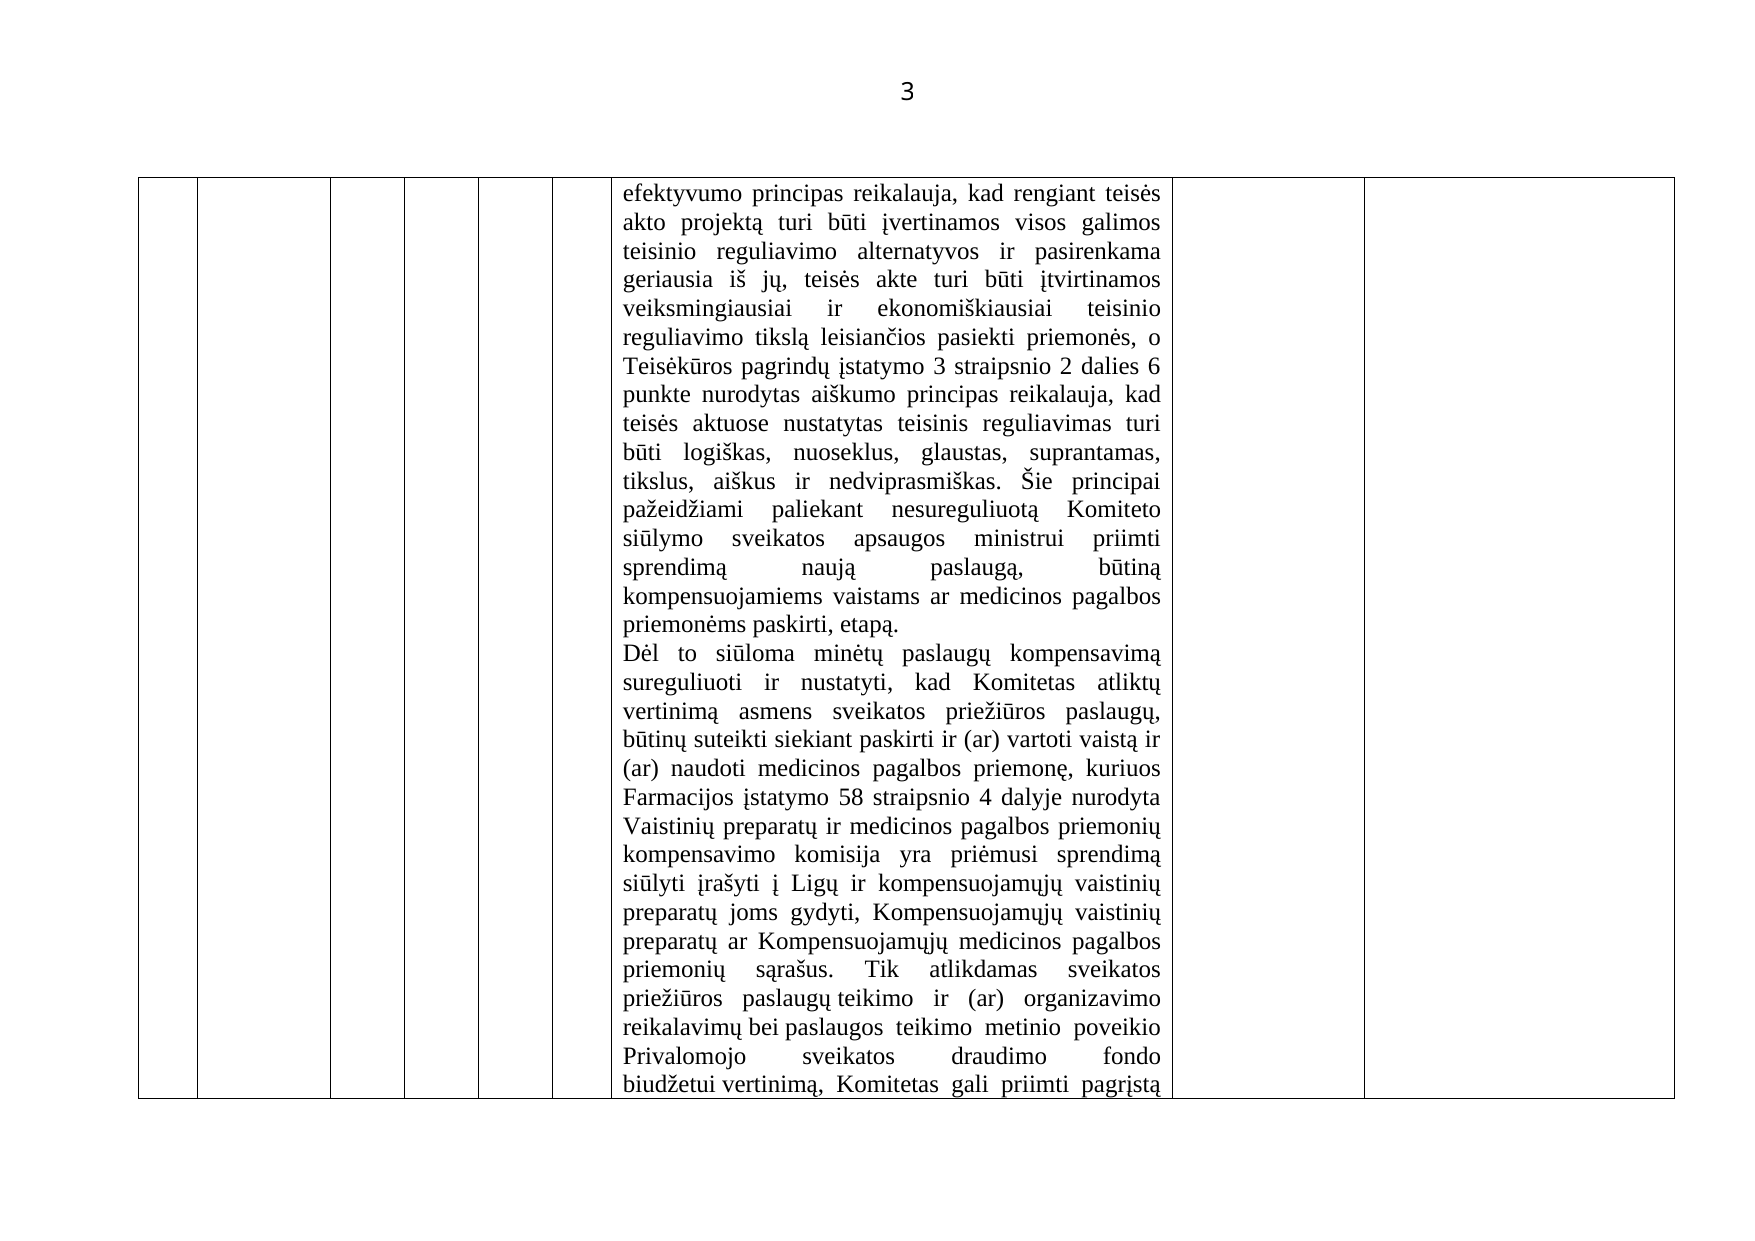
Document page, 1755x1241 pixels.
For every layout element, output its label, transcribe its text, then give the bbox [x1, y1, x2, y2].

table_cell [198, 178, 330, 1098]
table_cell [139, 178, 197, 1098]
table_cell [331, 178, 404, 1098]
table_cell [553, 178, 611, 1098]
table_cell [1365, 178, 1674, 1098]
table_cell Argumentai: Dėl Projekto 7 straipsnyje siūlomo pakeisti Sveikatos draudimo įstatymo 92 straipsnio 2 dalies 4 punkto, 92 straipsnio 3 dalies 6 punkto ir 92 straipsnio 4 dalies 6 punkto Projekto 7 straipsnyje siūlomo pakeisti Sveikatos draudimo įstatymo 92 straipsnio 4 dalies 6 punkto redakcijoje siūloma, kad Komitetas nevertina paslaugų, kai siūloma į Privalomojo sveikatos draudimo fondo biudžeto lėšomis apmokamų asmens sveikatos priežiūros paslaugų sąrašą įrašyti naują asmens sveikatos priežiūros paslaugą, leidžiančią nustatyti mutaciją ar biologinį žymenį dėl gydymo kompensuojamuoju vaistu skyrimo. Dėl to paraiškų teikimo bei Komiteto siūlymo sveikatos apsaugos ministrui priimti sprendimą naują paslaugą, būtiną kompensuojamiems vaistams ar medicinos pagalbos priemonėms paskirti, etapas tampa nesureguliuotas. Teisėkūros pagrindų įstatymo 3 straipsnio 2 dalies 5 punkte nurodytas teisėkūros efektyvumo principas reikalauja, kad rengiant teisės akto projektą turi būti įvertinamos visos galimos teisinio reguliavimo alternatyvos ir pasirenkama geriausia iš jų, teisės akte turi būti įtvirtinamos veiksmingiausiai ir ekonomiškiausiai teisinio reguliavimo tikslą leisiančios pasiekti priemonės, o Teisėkūros pagrindų įstatymo 3 straipsnio 2 dalies 6 punkte nurodytas aiškumo principas reikalauja, kad teisės aktuose nustatytas teisinis reguliavimas turi būti logiškas, nuoseklus, glaustas, suprantamas, tikslus, aiškus ir nedviprasmiškas. Šie principai pažeidžiami paliekant nesureguliuotą Komiteto siūlymo sveikatos apsaugos ministrui priimti sprendimą naują paslaugą, būtiną kompensuojamiems vaistams ar medicinos pagalbos priemonėms paskirti, etapą. Dėl to siūloma minėtų paslaugų kompensavimą sureguliuoti ir nustatyti, kad Komitetas atliktų vertinimą asmens sveikatos priežiūros paslaugų, būtinų suteikti siekiant paskirti ir (ar) vartoti vaistą ir (ar) naudoti medicinos pagalbos priemonę, kuriuos Farmacijos įstatymo 58 straipsnio 4 dalyje nurodyta Vaistinių preparatų ir medicinos pagalbos priemonių kompensavimo komisija yra priėmusi sprendimą siūlyti įrašyti į Ligų ir kompensuojamųjų vaistinių preparatų joms gydyti, Kompensuojamųjų vaistinių preparatų ar Kompensuojamųjų medicinos pagalbos priemonių sąrašus. Tik atlikdamas sveikatos priežiūros paslaugų teikimo ir (ar) organizavimo reikalavimų bei paslaugos teikimo metinio poveikio Privalomojo sveikatos draudimo fondo biudžetui vertinimą, Komitetas gali priimti pagrįstą sprendimą siūlyti jas įrašyti į Privalomojo sveikatos draudimo fondo biudžeto lėšomis apmokamų asmens sveikatos priežiūros paslaugų sąrašą. Siūloma, kad paraiškas Komitetui teikia pareiškėjai, turintys teisę pateikti Farmacijos įstatymo 58 straipsnio 2 dalyje nurodytą paraišką. Paslaugos, kurios yra būtinos kompensuoti vaistą ar medicinos pagalbos priemonę, neapsiriboja vien mutacijų ar biožymenų nustatymu, o baigtinio tokių paslaugų sąrašo sudaryti neįmanoma. Dėl šios priežasties siūloma įstatyme įtvirtinti vienodą reguliaciją visoms asmens sveikatos priežiūros paslaugoms, kurios yra būtinos siekiant paskirti ir (ar) vartoti vaistą ir (ar) naudoti medicinos pagalbos priemonę. Taip pat siūloma atsisakyti paraiškų teikimo teisę suteikti vaistines vienijančiai asociacijai. Asmens sveikatos priežiūros paslaugos dominuojančia apimtimi yra teikiamos asmens sveikatos priežiūros įstaigose, vaistinėse yra teikiamos tik pavienės pagalbinės paslaugos. Todėl tikslinga paslaugų teikimo plėtros vaistinėse poreikį aptarti sveikatos apsaugos ministerijos organizuojamose darbo grupėse su sveikatos priežiūros specialistais. Jei diskusijos metu būtų padaryta išvada, kad naujų vaistininko teikiamų paslaugų poreikis yra, sveikatos apsaugos ministerija galėtų teikti paraišką Komitetui dėl tokių paslaugų įrašymo į Privalomojo sveikatos draudimo fondo biudžeto lėšomis apmokamų asmens sveikatos priežiūros paslaugų sąrašą. Dėl Projekto 7 straipsnyje siūlomo pakeisti Sveikatos draudimo įstatymo 92 straipsnio 5 dalies Projekto 7 straipsnyje siūlomos pakeisti Sveikatos draudimo įstatymo 92 straipsnio 5 dalies redakcija siūlo nustatyti, kad “su paraiška turi būti teikiamas ir asmens sveikatos priežiūros paslaugos teikimo reikalavimų aprašo projektas <...>“. Projekto aiškinamajame rašte nurodoma, kad “Siūloma teikiant paraišką kartu pateikti jau parengtą ir suderintą su Valstybine ligonių kasa, Sveikatos apsaugos ministerijos politikos grupėmis bei socialiniais partneriais teisės akto projektą”. Siūloma pareiškėjo pareiga parengti asmens sveikatos priežiūros paslaugos teikimo reikalavimų aprašo projektą yra perteklinė, nes pareiškėjui sudaro papildomą administracinę naštą net ir tais atvejais, kai tokios paslaugos įrašymui į kompensavimo sąrašus nebus pritarta. Be to, pareiškėjai neturi priemonių užtikrinti, kad tokio siūlomo aprašo projektas bus suderintas su valdžios institucijomis per protingą laiką. Dėl to gali kilti rizika, kai dėl ilgai trunkančio proceso naujų paslaugų paraiškos Komiteto svarstymui nepateks apskritai. Manytina, kad toks siūlymas neatitiktų Teisėkūros pagrindų įstatymo 9 straipsnio 3 dalies reikalavimo rengiant įstatymų įgyvendinamųjų teisės aktų projektus numatyti labiausiai įgyvendinamų įstatymų tikslus atitinkančias, ekonomiškiausias ir efektyviausias priemones, ypač, kai pareiškėju yra asociacija. Siūloma nuostata taip pat konkuruoja su Sveikatos apsaugos ministerijos kompetencija rengti tokio pobūdžio teisės aktų projektus (žr., Lietuvos Respublikos Vyriausybės 1998 m. liepos 24 d. nutarimu Nr. 926 (Lietuvos Respublikos Vyriausybės 2019 m. gegužės 29 d. nutarimo Nr. 526 redakcija) patvirtintų Lietuvos Respublikos sveikatos apsaugos ministerijos nuostatų 12.2 p.). Dėl Projekto 7 straipsnyje siūlomo pakeisti Sveikatos draudimo įstatymo 92 straipsnio 6 dalies Projekto 7 straipsnyje siūlomos pakeisti Sveikatos draudimo įstatymo 92 straipsnio 6 dalies redakcija siūlo nustatyti, kad Komitetas svarsto paraiškas, pateiktas iki metų kovo 31 d. ir tokias paslaugas išdėto prioriteto tvarka iki birželio 1 d. Tikėtina, kad pareiškėjai, vadovaudamiesi kovo 31 d. terminu, paraiškas teiks termino pabaigoje, tad Komitetas turės vos du mėnesius paraiškoms nagrinėti ir priimti sprendimus. Toks terminas yra per trumpas kokybiškai išnagrinėti paraiškas. Todėl siūloma nustatyti gruodžio 31 d. paraiškų teikimo terminą. Tokiu atveju Komitetas turėtų 5 mėnesius paraiškoms nagrinėti ir pagrįstiems sprendimams priimti. Projekto 7 straipsnyje siūlomos pakeisti Sveikatos draudimo įstatymo 92 straipsnio 6 dalies redakcija siūlo šalinti šiuo metu galiojančius tokios paslaugos įrašymo į Privalomojo sveikatos draudimo fondo biudžeto lėšomis apmokamų asmens sveikatos priežiūros paslaugų sąrašą vertinimo kriterijus. Nebelieka aiškaus įstatyminio kriterijaus įrašyti (neįrašyti) į Kompensacijos sąrašus paslaugų bei užtikrinti viešųjų finansų naudojimo skaidrumą. Teisėkūros pagrindų įstatymo 3 straipsnio 2 dalies 6 punkte nurodytas aiškumo principas reikalauja, kad teisės aktuose nustatytas teisinis reguliavimas turi būti logiškas, nuoseklus, glaustas, suprantamas, tikslus, aiškus ir nedviprasmiškas. Dėl to siūloma grąžinti šiuo metu galiojančius Paslaugos įrašymo į Kompensacijos sąrašus vertinimo kriterijus. Mirčių nuo širdies ir kraujagyslių bei onkologinių ligų dalis sudaro daugiau kaip du trečdalius visų šalyje registruojamų mirčių. Valstybė minėtas sveikatos problemas laiko prioritetinėmis ir skiria papildomus resursus joms spręsti: vykdo onkologinių, širdies ir kraujagyslių ligų prevencijos programas, onkologiniams pacientams sudaryta galimybė greičiau gauti asmens sveikatos priežiūros paslaugas, pasinaudojant „žaliųjų koridorių“ sistema ir kt. Asmens sveikatos priežiūros paslaugų, kurios turi poveikį ligoms ir būklėms, lemiančioms didžiausią šalies gyventojų ligotumą ir mirtingumą, ir (ar) svarbiausiems vertinamiems visos šalies sveikatos rodikliams prioritetas paskatintų opiausių šalies sveikatos problemų sprendimą bei pagerintų asmens sveikatos priežiūros paslaugų prieinamumą. Be to, šis prioritetas būtų taikomas ir paslaugoms, skirtoms spręsti kitas svarbiausias šalies sveikatos problemas, pvz., hospitalinių infekcijų, atsparumo antibiotikams, savižudybių ir kt. Dėl to, reitinguojant tokias paslaugas siūloma atsižvelgti į paslaugos poveikį ligoms ir būklėms, lemiančioms didžiausią šalies gyventojų ligotumą ir mirtingumą, ir (ar) svarbiausiems vertinamiems visos šalies sveikatos rodikliams. Teikiamų įrašyti į Privalomojo sveikatos draudimo fondo biudžeto lėšomis apmokamų asmens sveikatos priežiūros paslaugų sąrašą asmens sveikatos priežiūros paslaugų spektras yra didelis ir apima diagnostikos, gydymo, stebėsenos bei kitas paslaugas. Daugelis naujų paslaugų yra sudėtingos ir kompleksinės. Tik nedidelė paslaugų dalis tiesiogiai veikia šiuo metu įstatyme nustatytus išgyvenamumo, darbingumo, negalios, gyvenimo kokybės kriterijus, todėl objektyviai nustatyti daugelio paslaugų prioritetą nėra galimybių. Siūloma projekte įtraukti naują paslaugos prioriteto vertinimo kriterijų - kompleksinį paslaugos teikiamą sveikatos, socialinės, technologinės, racionalaus išteklių naudojimo pridėtinės vertės rodiklį, kuris būtų sudarytas iš: sveikatos (pvz., sergamumo, mirtingumo, išgyvenamumo), socialinių (pvz., dalyvumo, negalios, gyvenimo kokybės, darbingumo), technologinių (pvz., naujų pažangesnių sveikatos technologijų diegimo), racionalaus išteklių naudojimo (pvz., hospitalizacijų trumpėjimo, jų išvengimo, mažesnio kitų paslaugų ar vaistų poreikio) ir kt. rodiklių. Paslauga būtų vertinama tik pagal tuos rodiklius, kuriuos ji veikia, lyginant su įprastine klinikine praktika Lietuvoje. Siekiant kokybiškai bei objektyviai įvertinti naujas paslaugas, sveikatos apsaugos ministras patvirtintų vertinimo kriterijų aprašą, asmens sveikatos priežiūros paslaugų išdėstymo pagal prioritetą bei įrašymo į Sąrašą tvarką. Dėl Projekto 7 straipsnyje siūlomo pakeisti Sveikatos draudimo įstatymo 92 straipsnio 8 dalies Siūlomoje Sveikatos draudimo įstatymo 92 straipsnio 8 dalies redakcijoje siūloma nustatyti sveikatos apsaugos ministro pareigą įtraukti paslaugas į Privalomojo sveikatos draudimo fondo biudžeto lėšomis apmokamų asmens sveikatos priežiūros paslaugų sąrašą, atsižvelgus į Komiteto priimtą sprendimą siūlyti kompensuoti Projekto 7 straipsnyje siūlomo pakeisti Sveikatos draudimo įstatymo 92 straipsnio 2 dalyje 4 punkte nurodytas paslaugas. Dėl Projekto 7 straipsnyje siūlomo pakeisti Sveikatos draudimo įstatymo 92 straipsnio 9 dalies Siūlomoje Sveikatos draudimo įstatymo 92 straipsnio 9 dalies redakcijoje tikslinama sveikatos apsaugos ministro pareiga aprašyti įrašymo į Privalomojo sveikatos draudimo fondo biudžeto lėšomis apmokamų asmens sveikatos priežiūros paslaugų sąrašą ir paslaugų prioriteto vertinimo kriterijus. Pasiūlymas: Pakeisti 7 straipsniu keičiamo įstatymo 92 straipsnį ir jį išdėstyti taip: „92 straipsnis. Asmens sveikatos priežiūros paslaugų įrašymo į Privalomojo sveikatos draudimo fondo biudžeto lėšomis apmokamų asmens sveikatos priežiūros paslaugų sąrašą ir išbraukimo iš šio sąrašo sąlygos ir tvarka 1. Į Privalomojo sveikatos draudimo fondo biudžeto lėšomis apmokamų asmens sveikatos priežiūros paslaugų sąrašą (toliau šiame straipsnyje – Sąrašas) įrašytinų ar iš jo brauktinų asmens sveikatos priežiūros paslaugų, nurodytų šio straipsnio 2 dalyje, vertinimą šio Įstatymo ir sveikatos apsaugos ministro nustatyta tvarka atlieka Asmens sveikatos priežiūros paslaugų vertinimo komitetas (toliau – Komitetas). 2. Komitetas atlieka vertinimą: 1) naujų, neįrašytų į Sąrašą asmens sveikatos priežiūros paslaugų, kurios galėtų būti apmokamos Privalomojo sveikatos draudimo fondo biudžeto lėšomis; 2) įrašytų į Sąrašą asmens sveikatos priežiūros paslaugų, dėl kurių teikimo ir (ar) organizavimo reikalavimų, ir (ar) apmokėjimo tvarkos pakeitimų didėja Privalomojo sveikatos draudimo fondo biudžeto išlaidos šioms paslaugoms; 3) įrašytų į Sąrašą asmens sveikatos priežiūros paslaugų – dėl jų išbraukimo iš Sąrašo; 4) asmens sveikatos priežiūros paslaugų, būtinų siekiant paskirti ir (ar) vartoti vaistą ir (ar) naudoti medicinos pagalbos priemonę, kuriuos Farmacijos įstatymo 58 straipsnio 4 dalyje nurodyta Vaistinių preparatų ir medicinos pagalbos priemonių kompensavimo komisija yra priėmusi sprendimą siūlyti įrašyti į Ligų ir kompensuojamųjų vaistinių preparatų joms gydyti, Kompensuojamųjų vaistinių preparatų ar Kompensuojamųjų medicinos pagalbos priemonių sąrašus. Šio straipsnio 6 dalyje nurodyti kriterijai netaikomi šiame punkte numatytų asmens sveikatos priežiūros paslaugų vertinimui. Atlikęs šiame punkte numatytų asmens sveikatos priežiūros paslaugų teikimo ir (ar) organizavimo reikalavimų bei paslaugos teikimo metinio poveikio Privalomojo sveikatos draudimo fondo biudžetui vertinimą, Komitetas priima sprendimą siūlyti jas įrašyti į Privalomojo sveikatos draudimo fondo biudžeto lėšomis apmokamų asmens sveikatos priežiūros paslaugų sąrašą. Šis punktas taikomas tik tiek, kiek šiame punkte nurodyta asmens sveikatos priežiūros paslauga yra būtina šiame punkte nurodytų konkrečių vaisto ir (ar) medicinos pagalbos priemonės paskyrimui ir (ar) jų vartojimui. 3. Siūlymą dėl šio straipsnio 2 dalyje nurodytų paslaugų įrašymo į Sąrašą ar išbraukimo iš jo gali pateikti: 1) Sveikatos apsaugos ministerija; 2) Valstybinė ligonių kasa; 3) universiteto ligoninė; 4) asmens sveikatos priežiūros specialistus vienijanti asociacija; 5) asmens sveikatos priežiūros įstaigas vienijanti asociacija; 6) vaistines vienijanti asociacijatik dėl šio straipsnio 2 dalies 4 punkte nurodyto tikslo - pareiškėjai, turintys teisę pateikti Farmacijos įstatymo 58 straipsnio 2 dalyje nurodytą paraišką. 4. Šio straipsnio nustatyta tvarka Komitetas nevertina asmens sveikatos priežiūros paslaugų, kai: 1) didinamos asmens sveikatos priežiūros paslaugų, įrašytų į Sąrašą, bazinės kainos ir nekeičiami nei sveikatos apsaugos ministro patvirtinti šių paslaugų teikimo, nei organizavimo reikalavimai, nei apmokėjimo tvarka (išskyrus pačios kainos nustatymą); 2) dėl krizės ar ekstremaliosios situacijos prireikia Privalomojo sveikatos draudimo fondo biudžeto lėšomis apmokėti naujas, neįrašytas į Sąrašą asmens sveikatos priežiūros paslaugas arba reikia daugiau Privalomojo sveikatos draudimo fondo biudžeto lėšų asmens sveikatos priežiūros paslaugoms, įrašytoms į Sąrašą, apmokėti. Šio punkto nuostata taikoma krizės ar ekstremaliosios situacijos metu ir ne ilgiau kaip 6 mėnesius po ekstremaliosios situacijos atšaukimo dienos; 3) dėl sveikatos apsaugos ministro patvirtintų asmens sveikatos priežiūros paslaugos teikimo ir (ar) organizavimo reikalavimų pakeitimų nereikia daugiau Privalomojo sveikatos draudimo fondo biudžeto lėšų tokioms paslaugoms teikti; 4) asmens sveikatos priežiūros paslauga kompensuotina Privalomojo sveikatos draudimo fondo biudžeto lėšomis, vadovaujantis Farmacijos įstatymo 592 straipsnio nustatyta tvarka; 5) siūloma įdiegti naują, neįrašytą į Sąrašą asmens sveikatos priežiūros paslaugą arba atlikti įrašytos į Sąrašą asmens sveikatos priežiūros paslaugos teikimo arba organizavimo reikalavimų pakeitimą, kuriais tiesiogiai būtų įgyvendinama šalyje vykdoma sveikatos politika, ir ta konkreti paslauga yra tiesiogiai įvardyta Lietuvos Respublikos įstatyme arba Vyriausybės nutarime; 6) siūloma į Sąrašą įrašyti naują asmens sveikatos priežiūros paslaugą, leidžiančią nustatyti mutaciją ar biologinį žymenį dėl gydymo kompensuojamuoju vaistu skyrimo. 5. Šio straipsnio 3 dalyje nurodyti subjektai Komitetui teikia paraiškas dėl šio straipsnio 2 dalyje nurodytų asmens sveikatos priežiūros paslaugų vertinimo. Šio straipsnio 2 dalies 1 ir 2 punktuose nurodytais atvejais kartu su paraiška turi būti teikiamas ir asmens sveikatos priežiūros paslaugos teikimo reikalavimų aprašo projektas arba jau galiojančių paslaugos teikimo reikalavimų aprašo pakeitimo projektas. Paraiškos formą ir asmens sveikatos priežiūros paslaugos teikimo reikalavimų aprašo rengimo tvarką nustato sveikatos apsaugos ministras. 6. Komitetas einamaisiais metais vertina paraiškas, pateiktas nuo praėjusių metų kovo 2 d. iki einamųjų praėjusių metų kovo gruodžio 31 d., ir ne vėliau kaip iki einamųjų metų birželio 1 d. priima sprendimą siūlyti sveikatos apsaugos ministrui asmens sveikatos priežiūros paslaugą įrašyti (arba jos neįrašyti) į Sąrašą bei išdėsto vertinamas siūlomas įrašyti į Sąrašą asmens sveikatos priežiūros paslaugas prioriteto tvarka, atsižvelgdamas į visus šiuos asmens sveikatos priežiūros paslaugų 1 ir 2 punktuose išvardintus įrašymo į Sąrašą bei 3 – 8 punktuose išvardintus prioriteto vertinimo kriterijus: 1) asmens sveikatos priežiūros paslaugos veiksmingumas yra pagrįstas medicinos mokslo įrodymais; 2) asmens sveikatos priežiūros paslaugos poreikis – daugiau kaip vienas sveikatos sutrikimo atvejis, tenkantis 200 000 Lietuvos Respublikos gyventojų per kalendorinius metus; 31) paslaugai įdiegti ir (ar) plėtoti reikalinga infrastruktūra, sveikatos technologija ar organizavimo modelis buvo finansuojami įgyvendinant valstybės biudžeto, Europos Sąjungos struktūrinės ar kitos tarptautinės paramos lėšomis finansuojamą projektą ir reikia užtikrinti projekto vykdymo tęstinumą; 42) paslaugos įdiegimas ir (ar) plėtojimas numatytas Lietuvos Respublikos įstatymo ar Vyriausybės nutarimo įgyvendinamajame teisės akte; 3) paslaugos poveikis sergamumui ir mirtingumui nuo tam tikros ligos (sveikatos būklės); 4) paslaugos poveikis pacientų išgyvenamumui; 5) paslaugos poveikis pacientų dalyvumui ir (ar) negaliai; 6) paslaugos poveikis pacientų gyvenimo kokybei; 5) asmens sveikatos priežiūros paslaugos poveikis ligoms ir būklėms, lemiančioms didžiausią šalies gyventojų ligotumą ir mirtingumą, ir (ar) svarbiausiems vertinamiems visos šalies sveikatos rodikliams; 6) paslaugos teikiama sveikatos, socialinė, technologinė ir (ar) racionalaus išteklių naudojimo pridėtinė vertė; 7) paslaugos poveikis sveikatos sutrikimų bei ligų diagnostikos ir (ar) gydymo efektyvumui (pagal šį kriterijų vertinama tais atvejais, kai paslauga tiesiogiai nedaro įtakos nė vienam iš šios dalies 3–6 punktuose išvardytų kriterijų); 78) paslaugos teikimo metinis poveikis Privalomojo sveikatos draudimo fondo biudžetui; 89) galimybė užtikrinti visuotinį paslaugos prieinamumą. 7. Šio straipsnio 3 dalyje nurodytų subjektų skundus dėl šio straipsnio 6 dalyje nurodyto Komiteto atlikto vertinimo sveikatos apsaugos ministro nustatyta tvarka nagrinėja sveikatos apsaugos ministro sudaryta nuolatinė Apeliacinė komisija. 8. Sveikatos apsaugos ministras kiekvienais metais iki spalio 1 d. priima sprendimą dėl Komiteto prioriteto tvarka išdėstytų asmens sveikatos priežiūros paslaugų įrašymo (neįrašymo) į Sąrašą ar išbraukimo iš jo. Sveikatos apsaugos ministras sprendimą dėl šio straipsnio 4 dalyje nurodytų paslaugų įrašymo į Sąrašą priima atsiradus šio straipsnio 4 dalyje nurodytoms aplinkybėms. Atsižvelgęs į Komiteto sprendimą dėl šio straipsnio 2 dalyje 4 punkte nurodytų paslaugų, Sveikatos apsaugos ministras priima sprendimą jas įrašyti į Sąrašą. 9. Šio straipsnio 6 dalyje nurodytų vertinimo kriterijų aprašą reikšmes ir, asmens sveikatos priežiūros paslaugų išdėstymo pagal prioritetą tvarką ir šio straipsnio 8 dalyje nurodyto sprendimo priėmimo tvarką nustato sveikatos apsaugos ministras.“ [612, 178, 1172, 1098]
table_cell [1173, 178, 1364, 1098]
table_cell [405, 178, 478, 1098]
table_cell [479, 178, 552, 1098]
